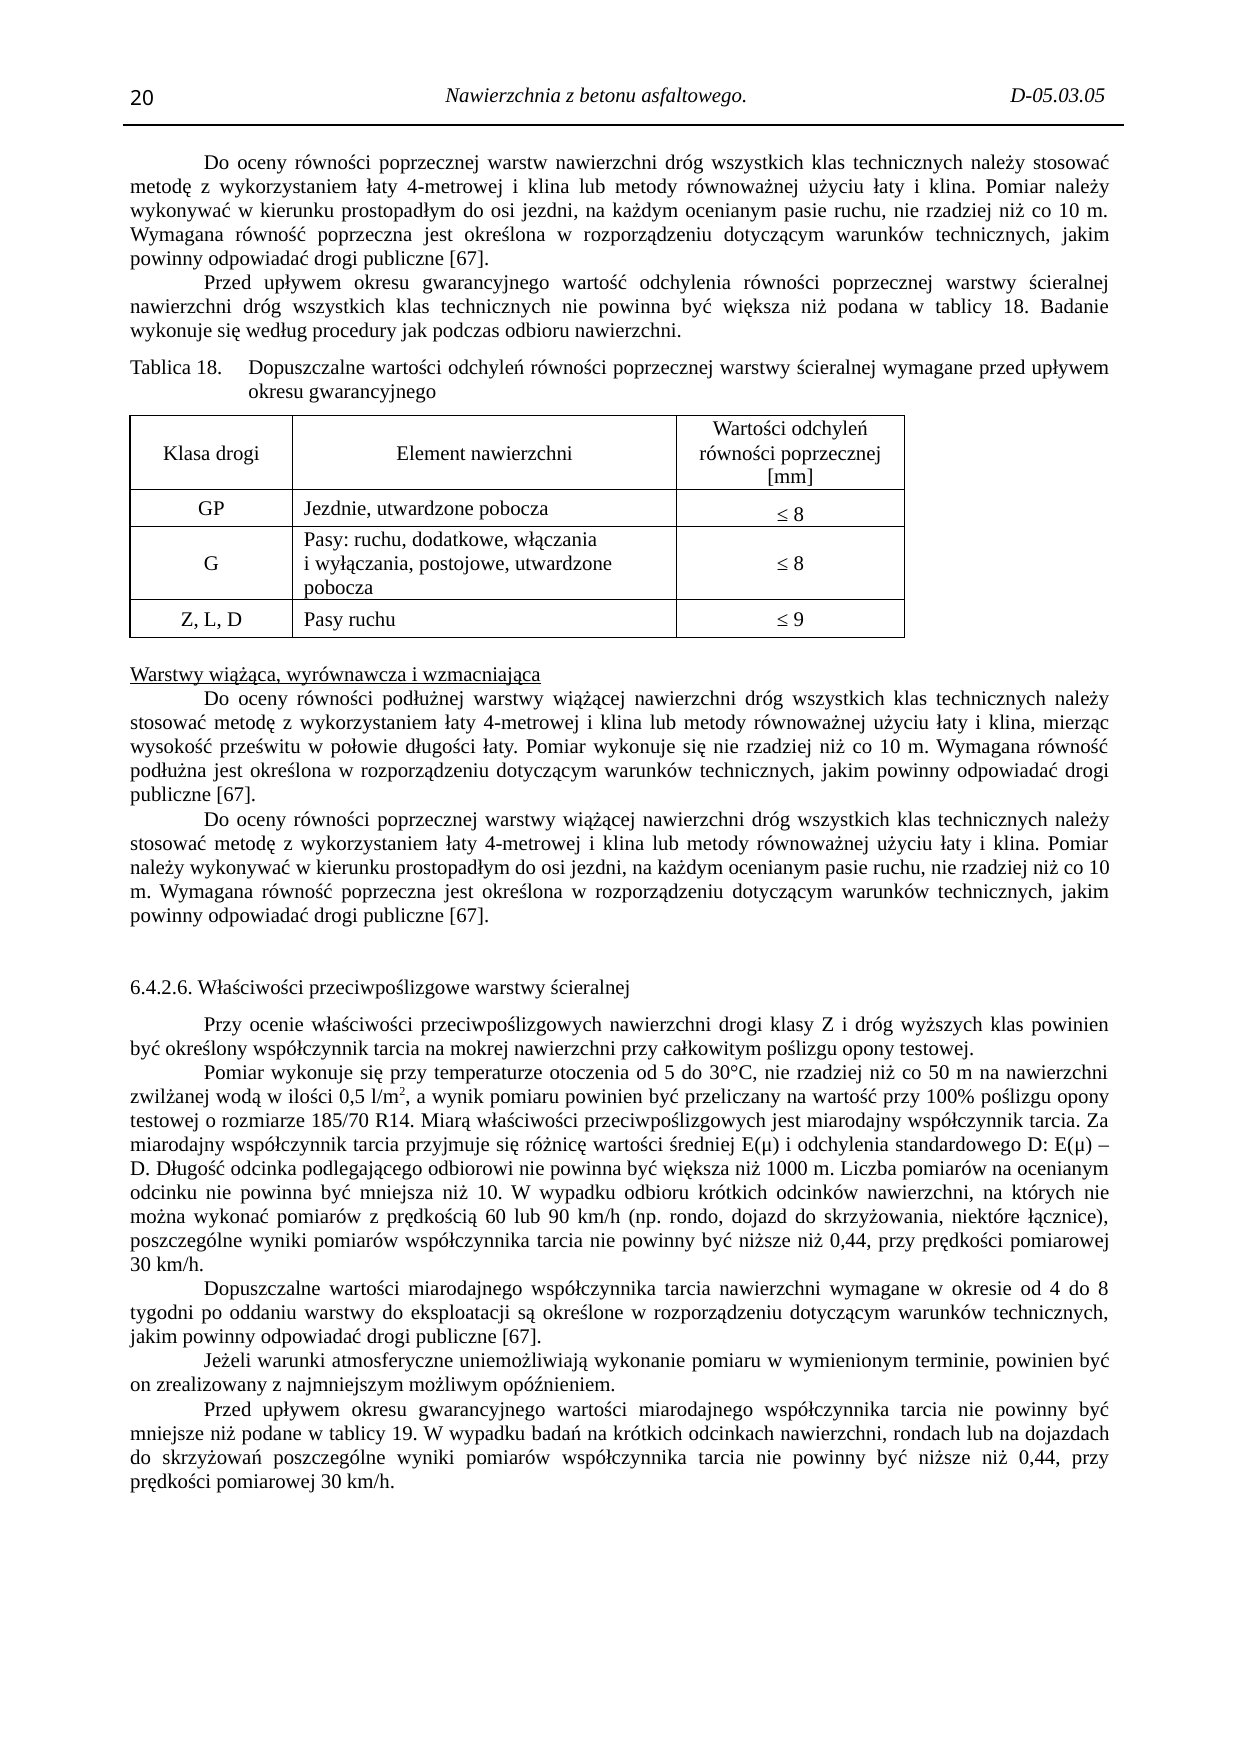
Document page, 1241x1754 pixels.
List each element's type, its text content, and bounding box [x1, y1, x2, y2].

text Warstwy wiążąca, wyrównawcza i wzmacniająca [130, 662, 1110, 686]
text 6.4.2.6. Właściwości przeciwpoślizgowe warstwy ścieralnej [130, 975, 1110, 999]
table_header Wartości odchyleń równości poprzecznej [mm] [677, 416, 904, 488]
table_cell ≤ 9 [677, 600, 904, 637]
table_cell Jezdnie, utwardzone pobocza [293, 490, 676, 526]
table_cell Z, L, D [131, 600, 292, 637]
table_cell ≤ 8 [677, 527, 904, 599]
text Do oceny równości poprzecznej warstw nawierzchni dróg wszystkich klas technicznych należy stosować metodę z wykorzystaniem łaty 4-metrowej i klina lub metody równoważnej użyciu łaty i klina. Pomiar należy wykonywać w kierunku prostopadłym do osi jezdni, na każdym ocenianym pasie ruchu, nie rzadziej niż co 10 m. Wymagana równość poprzeczna jest określona w rozporządzeniu dotyczącym warunków technicznych, jakim powinny odpowiadać drogi publiczne [67]. [130, 150, 1110, 270]
table_cell Pasy: ruchu, dodatkowe, włączania i wyłączania, postojowe, utwardzone pobocza [293, 527, 676, 599]
text Przy ocenie właściwości przeciwpoślizgowych nawierzchni drogi klasy Z i dróg wyższych klas powinien być określony współczynnik tarcia na mokrej nawierzchni przy całkowitym poślizgu opony testowej. [130, 1011, 1110, 1059]
text Do oceny równości podłużnej warstwy wiążącej nawierzchni dróg wszystkich klas technicznych należy stosować metodę z wykorzystaniem łaty 4-metrowej i klina lub metody równoważnej użyciu łaty i klina, mierząc wysokość prześwitu w połowie długości łaty. Pomiar wykonuje się nie rzadziej niż co 10 m. Wymagana równość podłużna jest określona w rozporządzeniu dotyczącym warunków technicznych, jakim powinny odpowiadać drogi publiczne [67]. [130, 686, 1110, 806]
table_cell ≤ 8 [677, 490, 904, 526]
text Przed upływem okresu gwarancyjnego wartości miarodajnego współczynnika tarcia nie powinny być mniejsze niż podane w tablicy 19. W wypadku badań na krótkich odcinkach nawierzchni, rondach lub na dojazdach do skrzyżowań poszczególne wyniki pomiarów współczynnika tarcia nie powinny być niższe niż 0,44, przy prędkości pomiarowej 30 km/h. [130, 1396, 1110, 1493]
text Przed upływem okresu gwarancyjnego wartość odchylenia równości poprzecznej warstwy ścieralnej nawierzchni dróg wszystkich klas technicznych nie powinna być większa niż podana w tablicy 18. Badanie wykonuje się według procedury jak podczas odbioru nawierzchni. [130, 270, 1110, 342]
text Dopuszczalne wartości miarodajnego współczynnika tarcia nawierzchni wymagane w okresie od 4 do 8 tygodni po oddaniu warstwy do eksploatacji są określone w rozporządzeniu dotyczącym warunków technicznych, jakim powinny odpowiadać drogi publiczne [67]. [130, 1276, 1110, 1348]
text Tablica 18. Dopuszczalne wartości odchyleń równości poprzecznej warstwy ścieralnej wymagane przed upływem okresu gwarancyjnego [130, 355, 1110, 403]
text Jeżeli warunki atmosferyczne uniemożliwiają wykonanie pomiaru w wymienionym terminie, powinien być on zrealizowany z najmniejszym możliwym opóźnieniem. [130, 1348, 1110, 1396]
text Do oceny równości poprzecznej warstwy wiążącej nawierzchni dróg wszystkich klas technicznych należy stosować metodę z wykorzystaniem łaty 4-metrowej i klina lub metody równoważnej użyciu łaty i klina. Pomiar należy wykonywać w kierunku prostopadłym do osi jezdni, na każdym ocenianym pasie ruchu, nie rzadziej niż co 10 m. Wymagana równość poprzeczna jest określona w rozporządzeniu dotyczącym warunków technicznych, jakim powinny odpowiadać drogi publiczne [67]. [130, 806, 1110, 927]
text Pomiar wykonuje się przy temperaturze otoczenia od 5 do 30°C, nie rzadziej niż co 50 m na nawierzchni zwilżanej wodą w ilości 0,5 l/m2, a wynik pomiaru powinien być przeliczany na wartość przy 100% poślizgu opony testowej o rozmiarze 185/70 R14. Miarą właściwości przeciwpoślizgowych jest miarodajny współczynnik tarcia. Za miarodajny współczynnik tarcia przyjmuje się różnicę wartości średniej E(μ) i odchylenia standardowego D: E(μ) – D. Długość odcinka podlegającego odbiorowi nie powinna być większa niż 1000 m. Liczba pomiarów na ocenianym odcinku nie powinna być mniejsza niż 10. W wypadku odbioru krótkich odcinków nawierzchni, na których nie można wykonać pomiarów z prędkością 60 lub 90 km/h (np. rondo, dojazd do skrzyżowania, niektóre łącznice), poszczególne wyniki pomiarów współczynnika tarcia nie powinny być niższe niż 0,44, przy prędkości pomiarowej 30 km/h. [130, 1059, 1110, 1276]
table_cell Pasy ruchu [293, 600, 676, 637]
table_header Element nawierzchni [293, 416, 676, 488]
table_cell GP [131, 490, 292, 526]
table_cell G [131, 527, 292, 599]
table_header Klasa drogi [131, 416, 292, 488]
